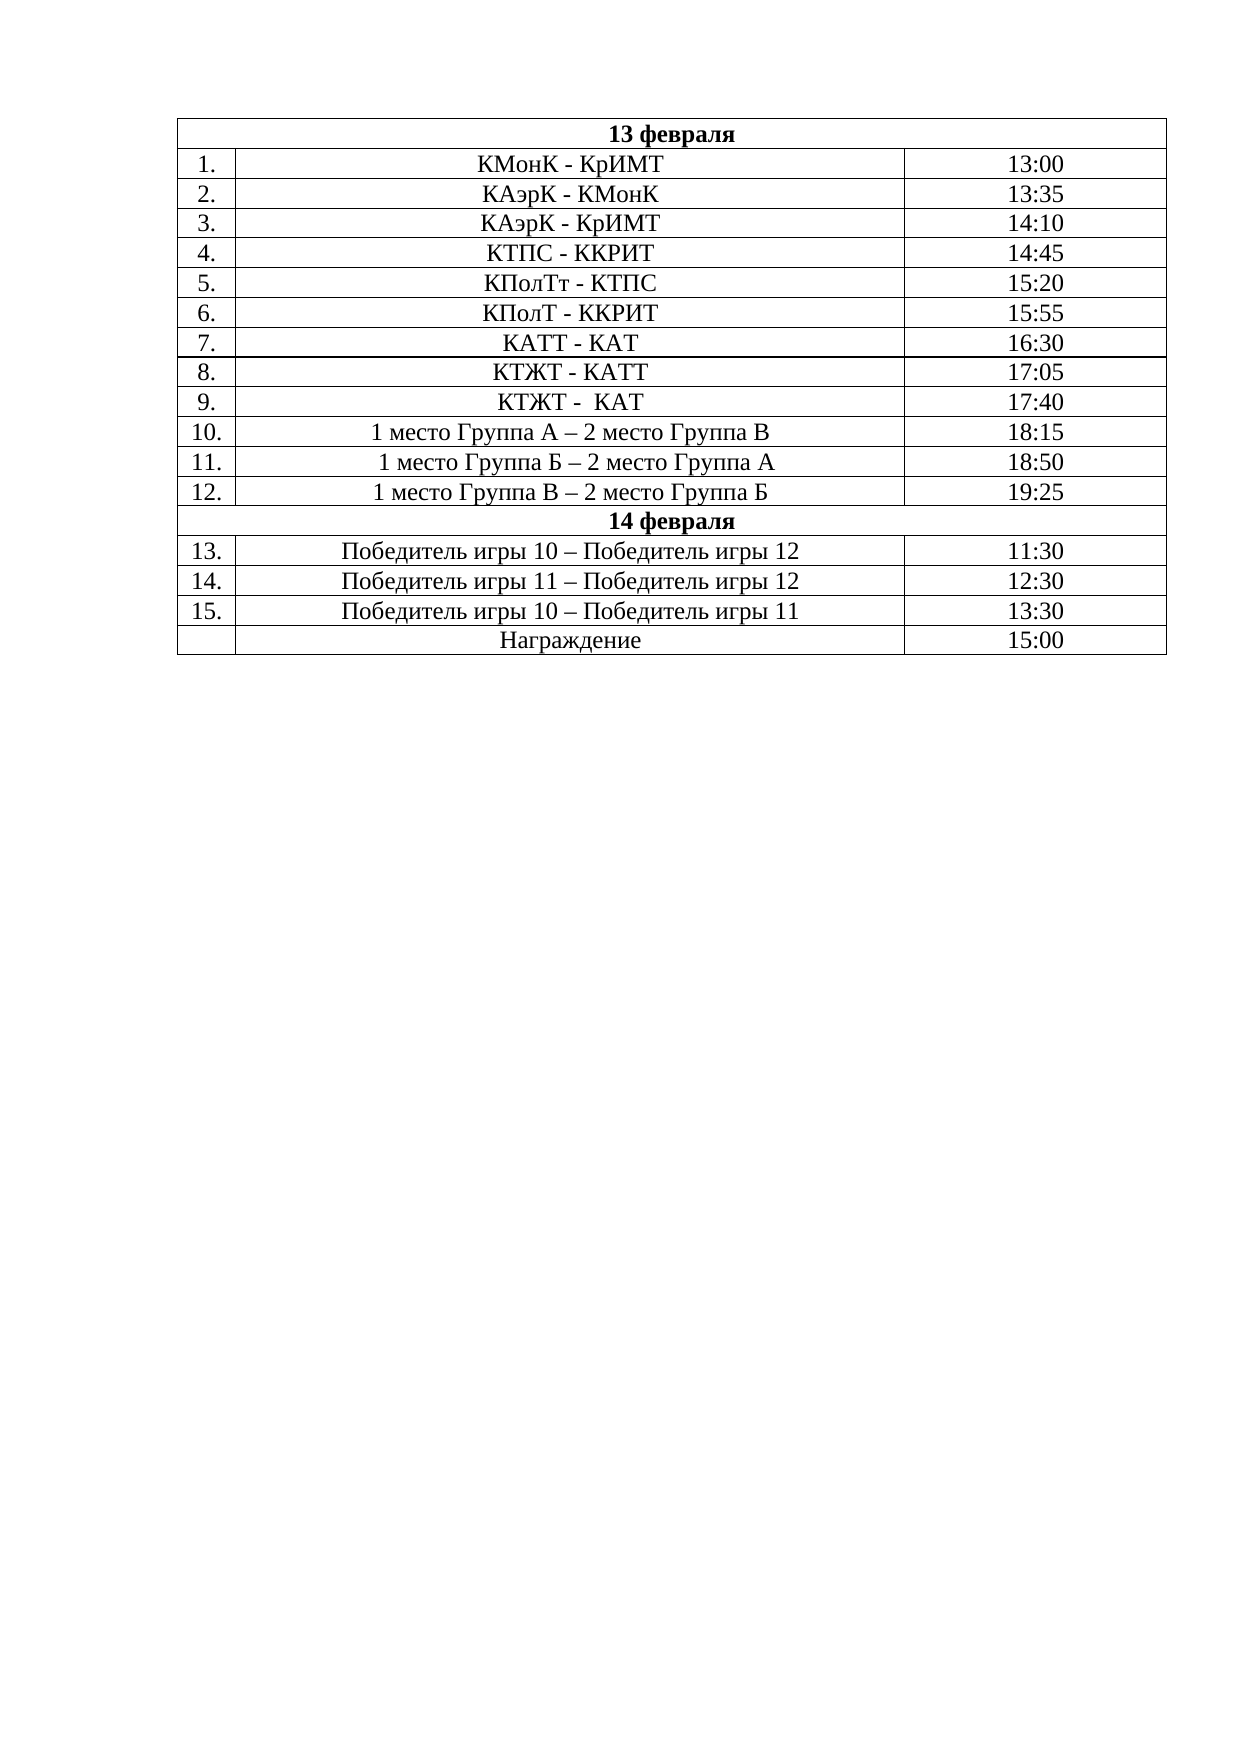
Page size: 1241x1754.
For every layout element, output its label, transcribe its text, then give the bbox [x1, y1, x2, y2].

table_cell Победитель игры 10 – Победитель игры 11 [236, 596, 904, 624]
table_cell 1 место Группа В – 2 место Группа Б [236, 477, 904, 505]
table_cell 10. [178, 417, 235, 446]
table_cell 13 февраля [178, 119, 1166, 148]
table_cell 13:30 [905, 596, 1166, 624]
table_cell 1 место Группа А – 2 место Группа В [236, 417, 904, 446]
table_cell 6. [178, 298, 235, 327]
table_cell 17:05 [905, 358, 1166, 386]
table_cell [178, 626, 235, 654]
table_cell 1. [178, 149, 235, 178]
table_cell КПолТ - ККРИТ [236, 298, 904, 327]
table_cell 15. [178, 596, 235, 624]
table_cell Победитель игры 10 – Победитель игры 12 [236, 536, 904, 565]
table_cell КМонК - КрИМТ [236, 149, 904, 178]
table_cell КТЖТ - КАТ [236, 387, 904, 416]
table_cell 1 место Группа Б – 2 место Группа А [236, 447, 904, 476]
table_cell 15:55 [905, 298, 1166, 327]
table_cell 17:40 [905, 387, 1166, 416]
table_cell КАэрК - КМонК [236, 179, 904, 207]
table_cell 7. [178, 328, 235, 356]
table_cell КАэрК - КрИМТ [236, 209, 904, 237]
table_cell 4. [178, 238, 235, 267]
table_cell КАТТ - КАТ [236, 328, 904, 356]
table_cell КПолТт - КТПС [236, 268, 904, 297]
table_cell Победитель игры 11 – Победитель игры 12 [236, 566, 904, 595]
table_cell 12. [178, 477, 235, 505]
table_cell 9. [178, 387, 235, 416]
table_cell 13:35 [905, 179, 1166, 207]
table_cell 8. [178, 358, 235, 386]
table_cell 18:15 [905, 417, 1166, 446]
table_cell 3. [178, 209, 235, 237]
table_cell 11. [178, 447, 235, 476]
table_cell 19:25 [905, 477, 1166, 505]
table_cell Награждение [236, 626, 904, 654]
table_cell 16:30 [905, 328, 1166, 356]
table_cell 13:00 [905, 149, 1166, 178]
table_cell 11:30 [905, 536, 1166, 565]
table_cell 13. [178, 536, 235, 565]
table_cell 15:20 [905, 268, 1166, 297]
table_cell 18:50 [905, 447, 1166, 476]
table_cell 14. [178, 566, 235, 595]
table_cell 2. [178, 179, 235, 207]
table_cell 14:45 [905, 238, 1166, 267]
table_cell 14 февраля [178, 506, 1166, 535]
table_cell 14:10 [905, 209, 1166, 237]
table_cell КТПС - ККРИТ [236, 238, 904, 267]
table_cell 15:00 [905, 626, 1166, 654]
table_cell 5. [178, 268, 235, 297]
table_cell КТЖТ - КАТТ [236, 358, 904, 386]
table_cell 12:30 [905, 566, 1166, 595]
